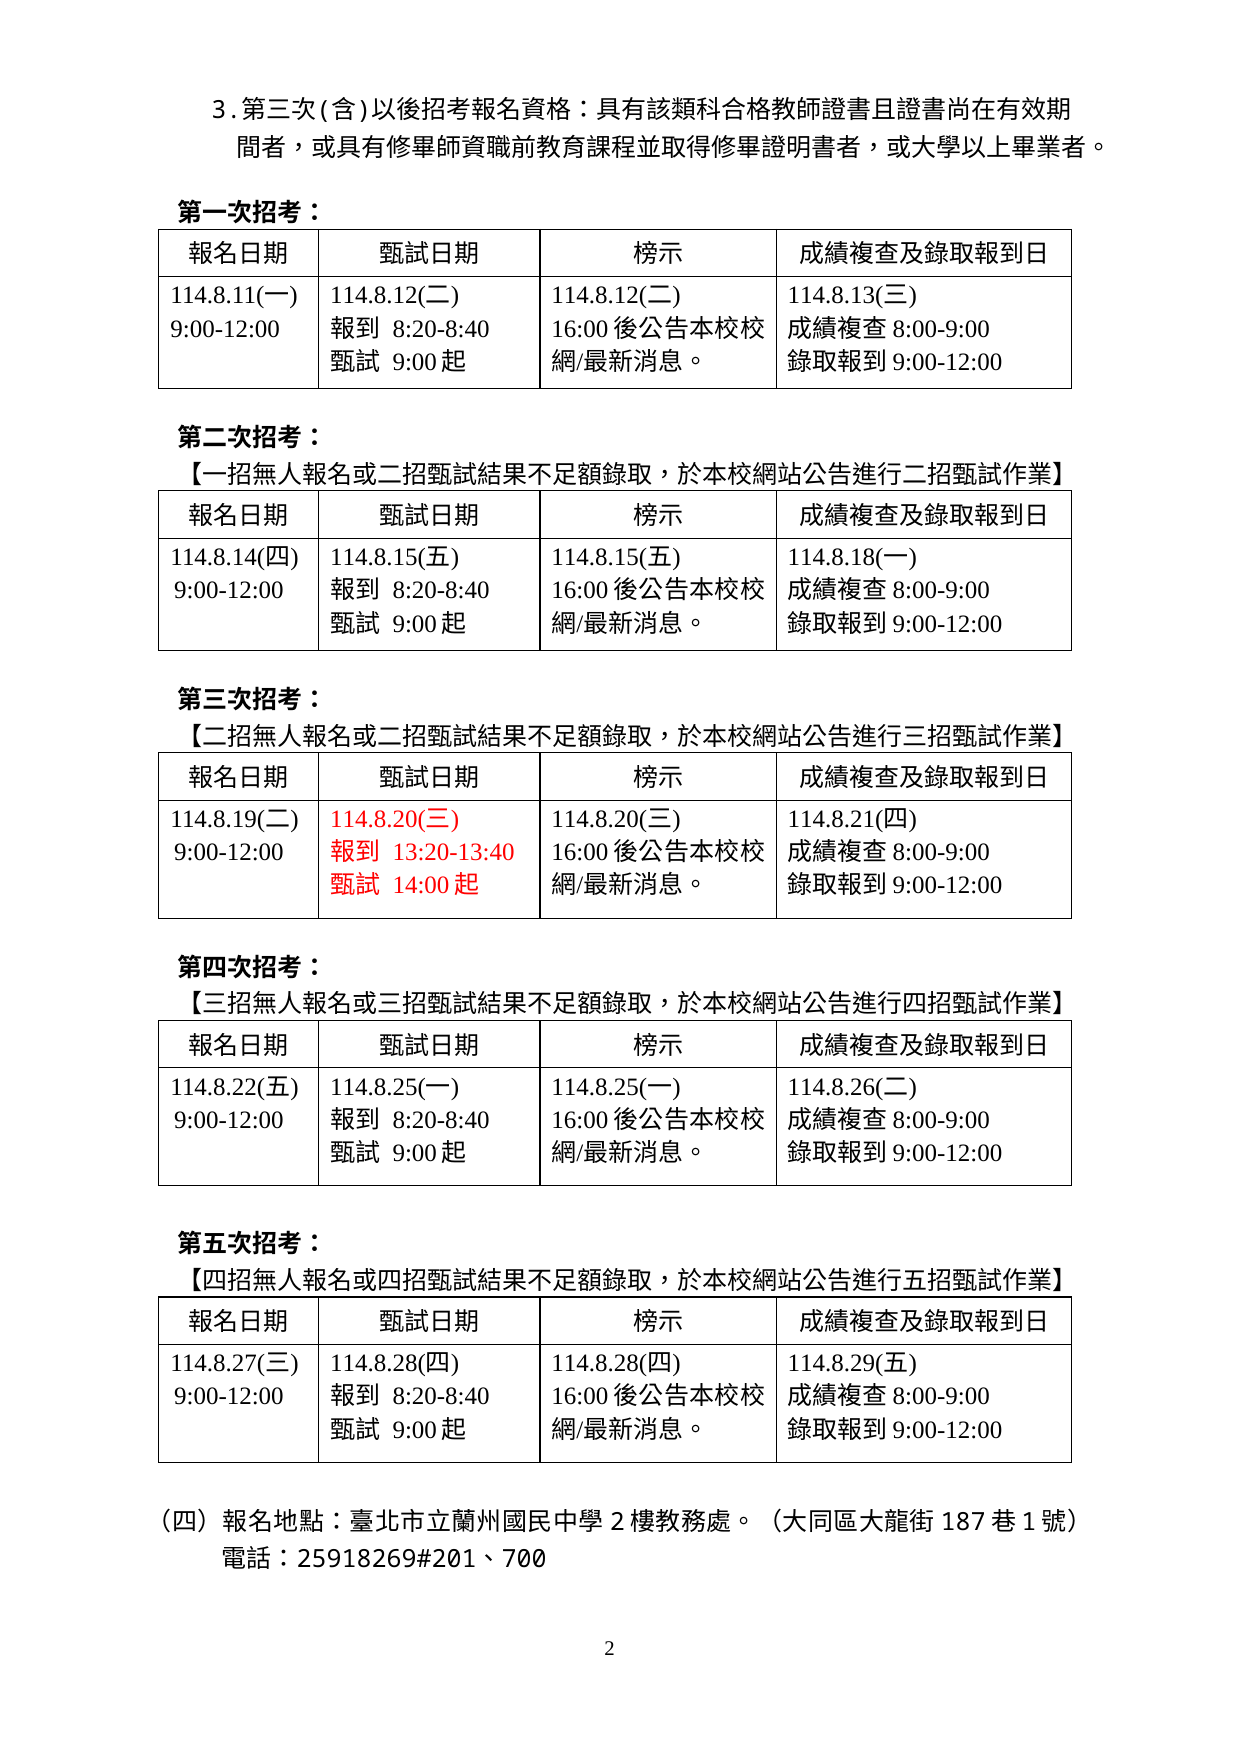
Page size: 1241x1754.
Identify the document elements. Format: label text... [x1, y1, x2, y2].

table_cell 114.8.29(五) 成績複查8:00-9:00 錄取報到9:00-12:00 [777, 1345, 1071, 1462]
table_header 報名日期 [159, 230, 318, 276]
table_cell 114.8.20(三) 報到 13:20-13:40 甄試 14:00起 [319, 801, 539, 918]
text 第二次招考： 【一招無人報名或二招甄試結果不足額錄取，於本校網站公告進行二招甄試作業】 [177, 418, 1092, 490]
table_header 甄試日期 [319, 491, 539, 538]
text 第四次招考： 【三招無人報名或三招甄試結果不足額錄取，於本校網站公告進行四招甄試作業】 [177, 947, 1092, 1020]
text 第一次招考： [177, 192, 1092, 229]
table_cell 114.8.21(四) 成績複查8:00-9:00 錄取報到9:00-12:00 [777, 801, 1071, 918]
table_header 報名日期 [159, 1298, 318, 1344]
text 3.第三次(含)以後招考報名資格：具有該類科合格教師證書且證書尚在有效期間者，或具有修畢師資職前教育課程並取得修畢證明書者，或大學以上畢業者。 [211, 89, 1092, 164]
table_cell 114.8.28(四) 報到 8:20-8:40 甄試 9:00起 [319, 1345, 539, 1462]
table_cell 114.8.25(一) 報到 8:20-8:40 甄試 9:00起 [319, 1068, 539, 1185]
table_header 榜示 [541, 1298, 776, 1344]
table_header 成績複查及錄取報到日 [777, 491, 1071, 538]
table_header 甄試日期 [319, 1298, 539, 1344]
table_header 榜示 [541, 1021, 776, 1067]
table_cell 114.8.19(二) 9:00-12:00 [159, 801, 318, 918]
table_header 報名日期 [159, 753, 318, 799]
text （四）報名地點：臺北市立蘭州國民中學2樓教務處。（大同區大龍街187巷1號） 電話：25918269#201、700 [146, 1500, 1092, 1575]
table_cell 114.8.14(四) 9:00-12:00 [159, 539, 318, 650]
table_cell 114.8.20(三) 16:00後公告本校校網/最新消息。 [541, 801, 776, 918]
text 第五次招考： 【四招無人報名或四招甄試結果不足額錄取，於本校網站公告進行五招甄試作業】 [177, 1224, 1092, 1296]
table_cell 114.8.25(一) 16:00後公告本校校網/最新消息。 [541, 1068, 776, 1185]
table_header 榜示 [541, 491, 776, 538]
table_header 成績複查及錄取報到日 [777, 230, 1071, 276]
table_header 成績複查及錄取報到日 [777, 1021, 1071, 1067]
table_cell 114.8.13(三) 成績複查8:00-9:00 錄取報到9:00-12:00 [777, 277, 1071, 388]
text 第三次招考： 【二招無人報名或二招甄試結果不足額錄取，於本校網站公告進行三招甄試作業】 [177, 680, 1092, 752]
table_header 成績複查及錄取報到日 [777, 753, 1071, 799]
table_cell 114.8.27(三) 9:00-12:00 [159, 1345, 318, 1462]
table_cell 114.8.12(二) 報到 8:20-8:40 甄試 9:00起 [319, 277, 539, 388]
table_cell 114.8.28(四) 16:00後公告本校校網/最新消息。 [541, 1345, 776, 1462]
table_cell 114.8.15(五) 16:00後公告本校校網/最新消息。 [541, 539, 776, 650]
table_cell 114.8.22(五) 9:00-12:00 [159, 1068, 318, 1185]
table_header 榜示 [541, 753, 776, 799]
table_header 成績複查及錄取報到日 [777, 1298, 1071, 1344]
table_header 報名日期 [159, 491, 318, 538]
table_header 甄試日期 [319, 230, 539, 276]
table_cell 114.8.26(二) 成績複查8:00-9:00 錄取報到9:00-12:00 [777, 1068, 1071, 1185]
table_cell 114.8.18(一) 成績複查8:00-9:00 錄取報到9:00-12:00 [777, 539, 1071, 650]
table_header 報名日期 [159, 1021, 318, 1067]
table_header 榜示 [541, 230, 776, 276]
table_cell 114.8.11(一) 9:00-12:00 [159, 277, 318, 388]
table_header 甄試日期 [319, 753, 539, 799]
table_cell 114.8.15(五) 報到 8:20-8:40 甄試 9:00起 [319, 539, 539, 650]
table_cell 114.8.12(二) 16:00後公告本校校網/最新消息。 [541, 277, 776, 388]
table_header 甄試日期 [319, 1021, 539, 1067]
